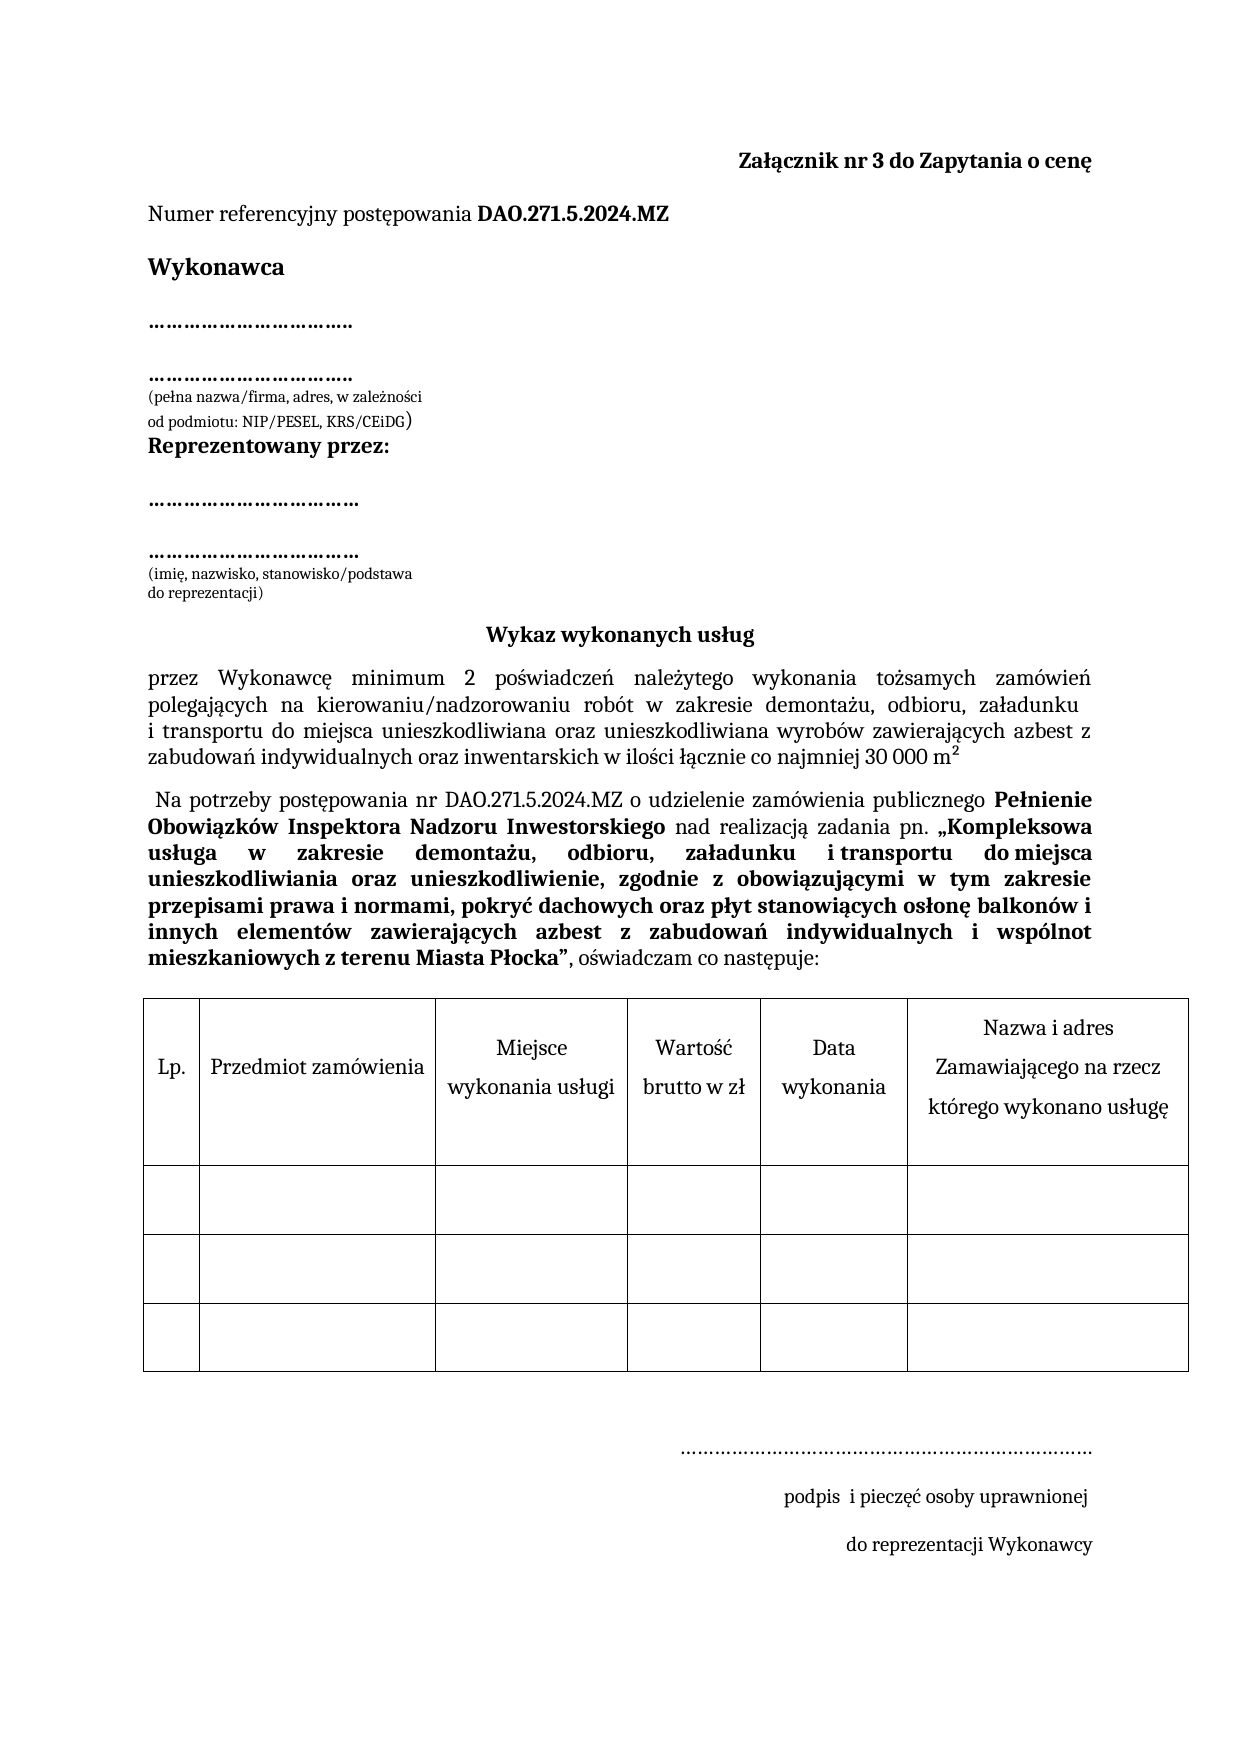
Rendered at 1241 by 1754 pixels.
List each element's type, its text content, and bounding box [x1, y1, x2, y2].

table_cell [436, 1235, 627, 1302]
table_header Nazwa i adres Zamawiającego na rzecz którego wykonano usługę [908, 999, 1188, 1165]
table_cell [761, 1235, 907, 1302]
table_cell [908, 1166, 1188, 1234]
table_cell [144, 1235, 199, 1302]
table_cell [436, 1304, 627, 1371]
table_cell [200, 1304, 435, 1371]
table_cell [200, 1235, 435, 1302]
table_cell [908, 1235, 1188, 1302]
table_cell [144, 1166, 199, 1234]
table_cell [628, 1235, 760, 1302]
table_cell [628, 1304, 760, 1371]
text przez Wykonawcę minimum 2 poświadczeń należytego wykonania tożsamych zamówień polegających na kierowaniu/nadzorowaniu robót w zakresie demontażu, odbioru, załadunku i transportu do miejsca unieszkodliwiana oraz unieszkodliwiana wyrobów zawierających azbest z zabudowań indywidualnych oraz inwentarskich w ilości łącznie co najmniej 30 000 m² [148, 665, 1093, 770]
text Na potrzeby postępowania nr DAO.271.5.2024.MZ o udzielenie zamówienia publicznego Pełnienie Obowiązków Inspektora Nadzoru Inwestorskiego nad realizacją zadania pn. „Kompleksowa usługa w zakresie demontażu, odbioru, załadunku i transportu do miejsca unieszkodliwiania oraz unieszkodliwienie, zgodnie z obowiązującymi w tym zakresie przepisami prawa i normami, pokryć dachowych oraz płyt stanowiących osłonę balkonów i innych elementów zawierających azbest z zabudowań indywidualnych i wspólnot mieszkaniowych z terenu Miasta Płocka”, oświadczam co następuje: [148, 787, 1093, 972]
table_header Przedmiot zamówienia [200, 999, 435, 1165]
table_cell [908, 1304, 1188, 1371]
text (imię, nazwisko, stanowisko/podstawa [148, 564, 1093, 584]
table_cell [200, 1166, 435, 1234]
text do reprezentacji Wykonawcy [148, 1533, 1093, 1557]
table_cell [761, 1166, 907, 1234]
text podpis i pieczęć osoby uprawnionej [148, 1484, 1093, 1508]
table_header Data wykonania [761, 999, 907, 1165]
text (pełna nazwa/firma, adres, w zależności od podmiotu: NIP/PESEL, KRS/CEiDG) [148, 387, 1093, 433]
table_cell [144, 1304, 199, 1371]
text Reprezentowany przez: [148, 433, 1093, 459]
text ……………………………… [148, 485, 1093, 512]
table_header Wartość brutto w zł [628, 999, 760, 1165]
text ……………………………………………………………… [148, 1433, 1093, 1460]
table_cell [436, 1166, 627, 1234]
text Załącznik nr 3 do Zapytania o cenę [148, 148, 1093, 174]
text …………………………….. [148, 361, 1093, 387]
text Wykonawca [148, 253, 1093, 282]
text do reprezentacji) [148, 584, 1093, 603]
text Numer referencyjny postępowania DAO.271.5.2024.MZ [148, 200, 1093, 227]
text Wykaz wykonanych usług [148, 622, 1093, 648]
table_header Lp. [144, 999, 199, 1165]
text ……………………………… [148, 538, 1093, 564]
table_cell [761, 1304, 907, 1371]
text …………………………….. [148, 308, 1093, 334]
table_header Miejsce wykonania usługi [436, 999, 627, 1165]
table_cell [628, 1166, 760, 1234]
